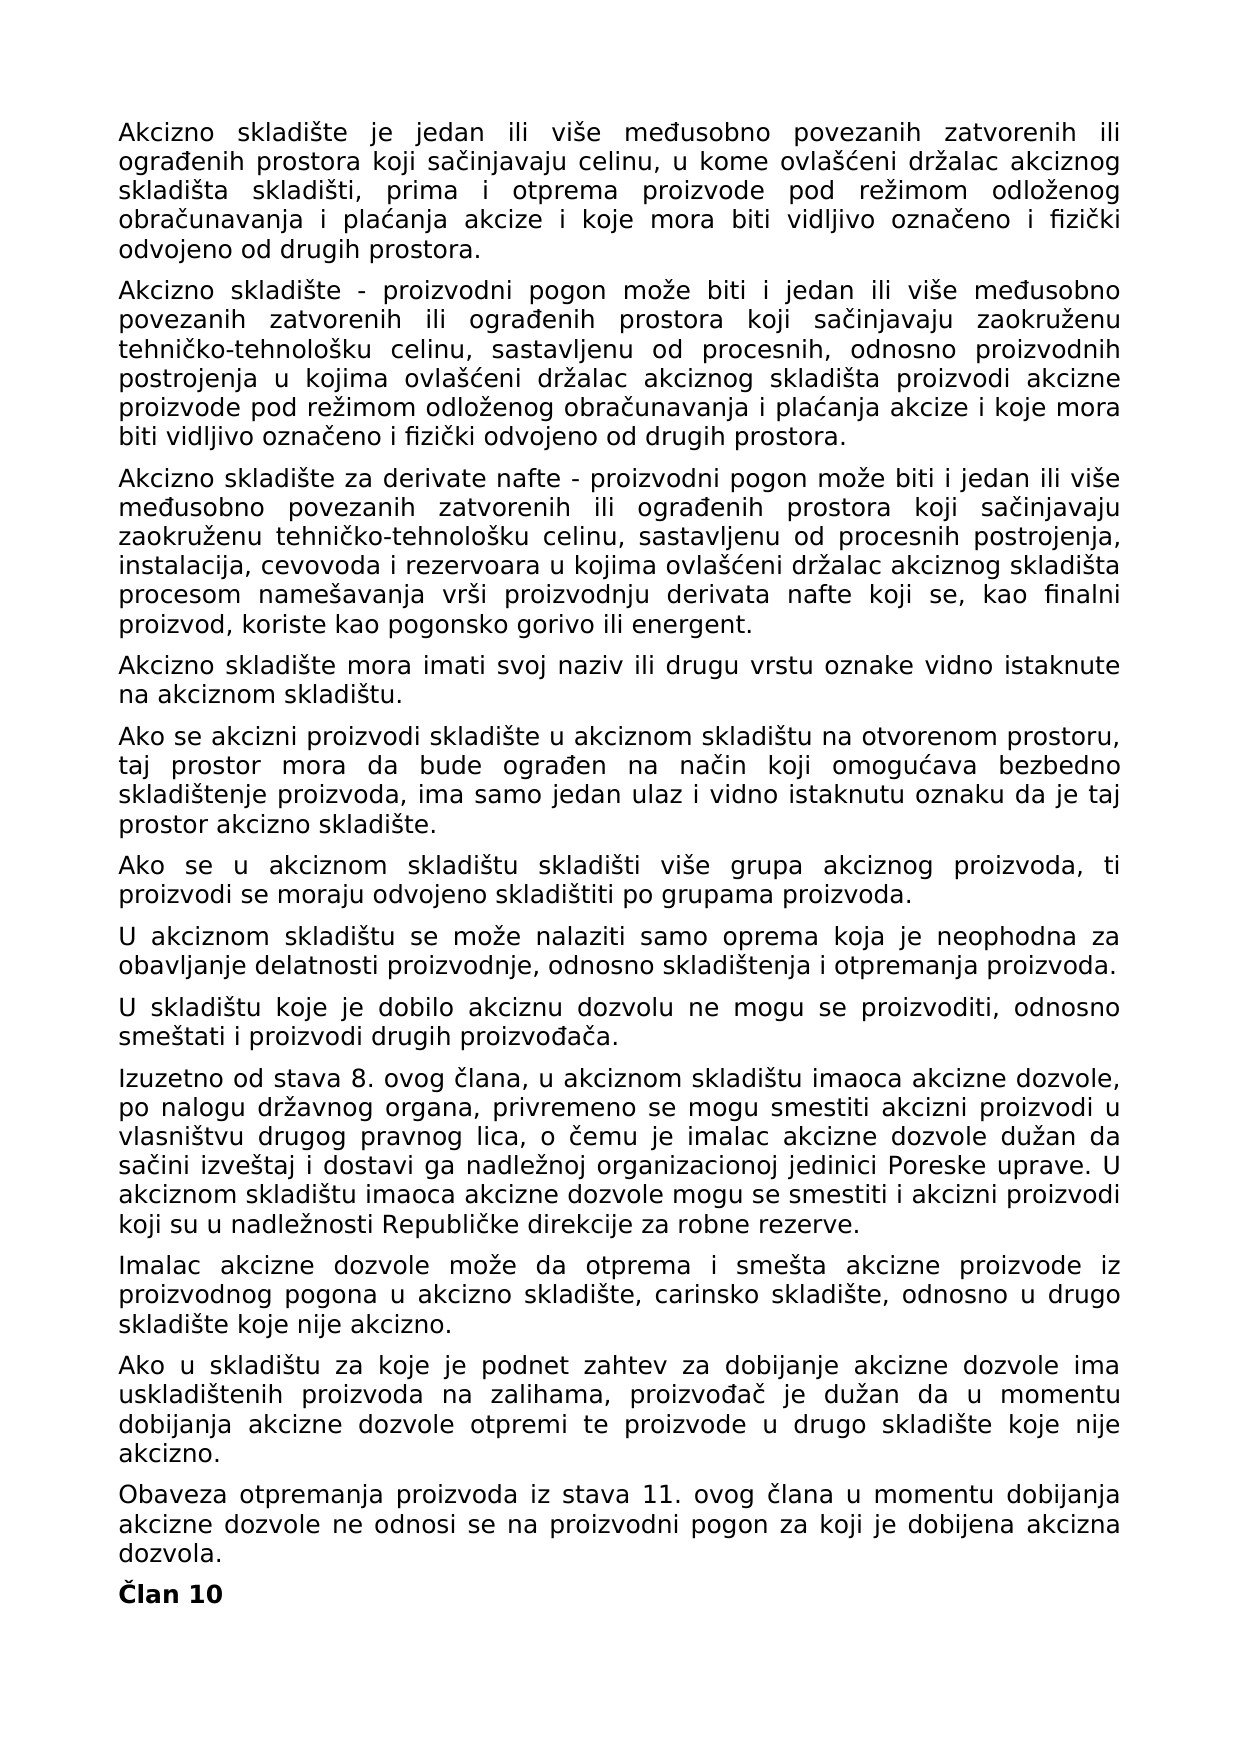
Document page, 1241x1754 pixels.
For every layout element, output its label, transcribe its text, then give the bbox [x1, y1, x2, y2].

text Akcizno skladište za derivate nafte - proizvodni pogon može biti i jedan ili više međusobno povezanih zatvorenih ili ograđenih prostora koji sačinjavaju zaokruženu tehničko-tehnološku celinu, sastavljenu od procesnih postrojenja, instalacija, cevovoda i rezervoara u kojima ovlašćeni držalac akciznog skladišta procesom namešavanja vrši proizvodnju derivata nafte koji se, kao finalni proizvod, koriste kao pogonsko gorivo ili energent. [118, 464, 1122, 639]
text Akcizno skladište mora imati svoj naziv ili drugu vrstu oznake vidno istaknute na akciznom skladištu. [118, 651, 1122, 710]
text Akcizno skladište - proizvodni pogon može biti i jedan ili više međusobno povezanih zatvorenih ili ograđenih prostora koji sačinjavaju zaokruženu tehničko-tehnološku celinu, sastavljenu od procesnih, odnosno proizvodnih postrojenja u kojima ovlašćeni držalac akciznog skladišta proizvodi akcizne proizvode pod režimom odloženog obračunavanja i plaćanja akcize i koje mora biti vidljivo označeno i fizički odvojeno od drugih prostora. [118, 276, 1122, 451]
text Ako se u akciznom skladištu skladišti više grupa akciznog proizvoda, ti proizvodi se moraju odvojeno skladištiti po grupama proizvoda. [118, 851, 1122, 910]
text U skladištu koje je dobilo akciznu dozvolu ne mogu se proizvoditi, odnosno smeštati i proizvodi drugih proizvođača. [118, 993, 1122, 1051]
text Izuzetno od stava 8. ovog člana, u akciznom skladištu imaoca akcizne dozvole, po nalogu državnog organa, privremeno se mogu smestiti akcizni proizvodi u vlasništvu drugog pravnog lica, o čemu je imalac akcizne dozvole dužan da sačini izveštaj i dostavi ga nadležnoj organizacionoj jedinici Poreske uprave. U akciznom skladištu imaoca akcizne dozvole mogu se smestiti i akcizni proizvodi koji su u nadležnosti Republičke direkcije za robne rezerve. [118, 1064, 1122, 1239]
text Obaveza otpremanja proizvoda iz stava 11. ovog člana u momentu dobijanja akcizne dozvole ne odnosi se na proizvodni pogon za koji je dobijena akcizna dozvola. [118, 1481, 1122, 1568]
text Ako se akcizni proizvodi skladište u akciznom skladištu na otvorenom prostoru, taj prostor mora da bude ograđen na način koji omogućava bezbedno skladištenje proizvoda, ima samo jedan ulaz i vidno istaknutu oznaku da je taj prostor akcizno skladište. [118, 722, 1122, 839]
text Ako u skladištu za koje je podnet zahtev za dobijanje akcizne dozvole ima uskladištenih proizvoda na zalihama, proizvođač je dužan da u momentu dobijanja akcizne dozvole otpremi te proizvode u drugo skladište koje nije akcizno. [118, 1351, 1122, 1468]
text U akciznom skladištu se može nalaziti samo oprema koja je neophodna za obavljanje delatnosti proizvodnje, odnosno skladištenja i otpremanja proizvoda. [118, 922, 1122, 981]
text Član 10 [118, 1581, 1122, 1610]
text Imalac akcizne dozvole može da otprema i smešta akcizne proizvode iz proizvodnog pogona u akcizno skladište, carinsko skladište, odnosno u drugo skladište koje nije akcizno. [118, 1251, 1122, 1339]
text Akcizno skladište je jedan ili više međusobno povezanih zatvorenih ili ograđenih prostora koji sačinjavaju celinu, u kome ovlašćeni držalac akciznog skladišta skladišti, prima i otprema proizvode pod režimom odloženog obračunavanja i plaćanja akcize i koje mora biti vidljivo označeno i fizički odvojeno od drugih prostora. [118, 118, 1122, 264]
